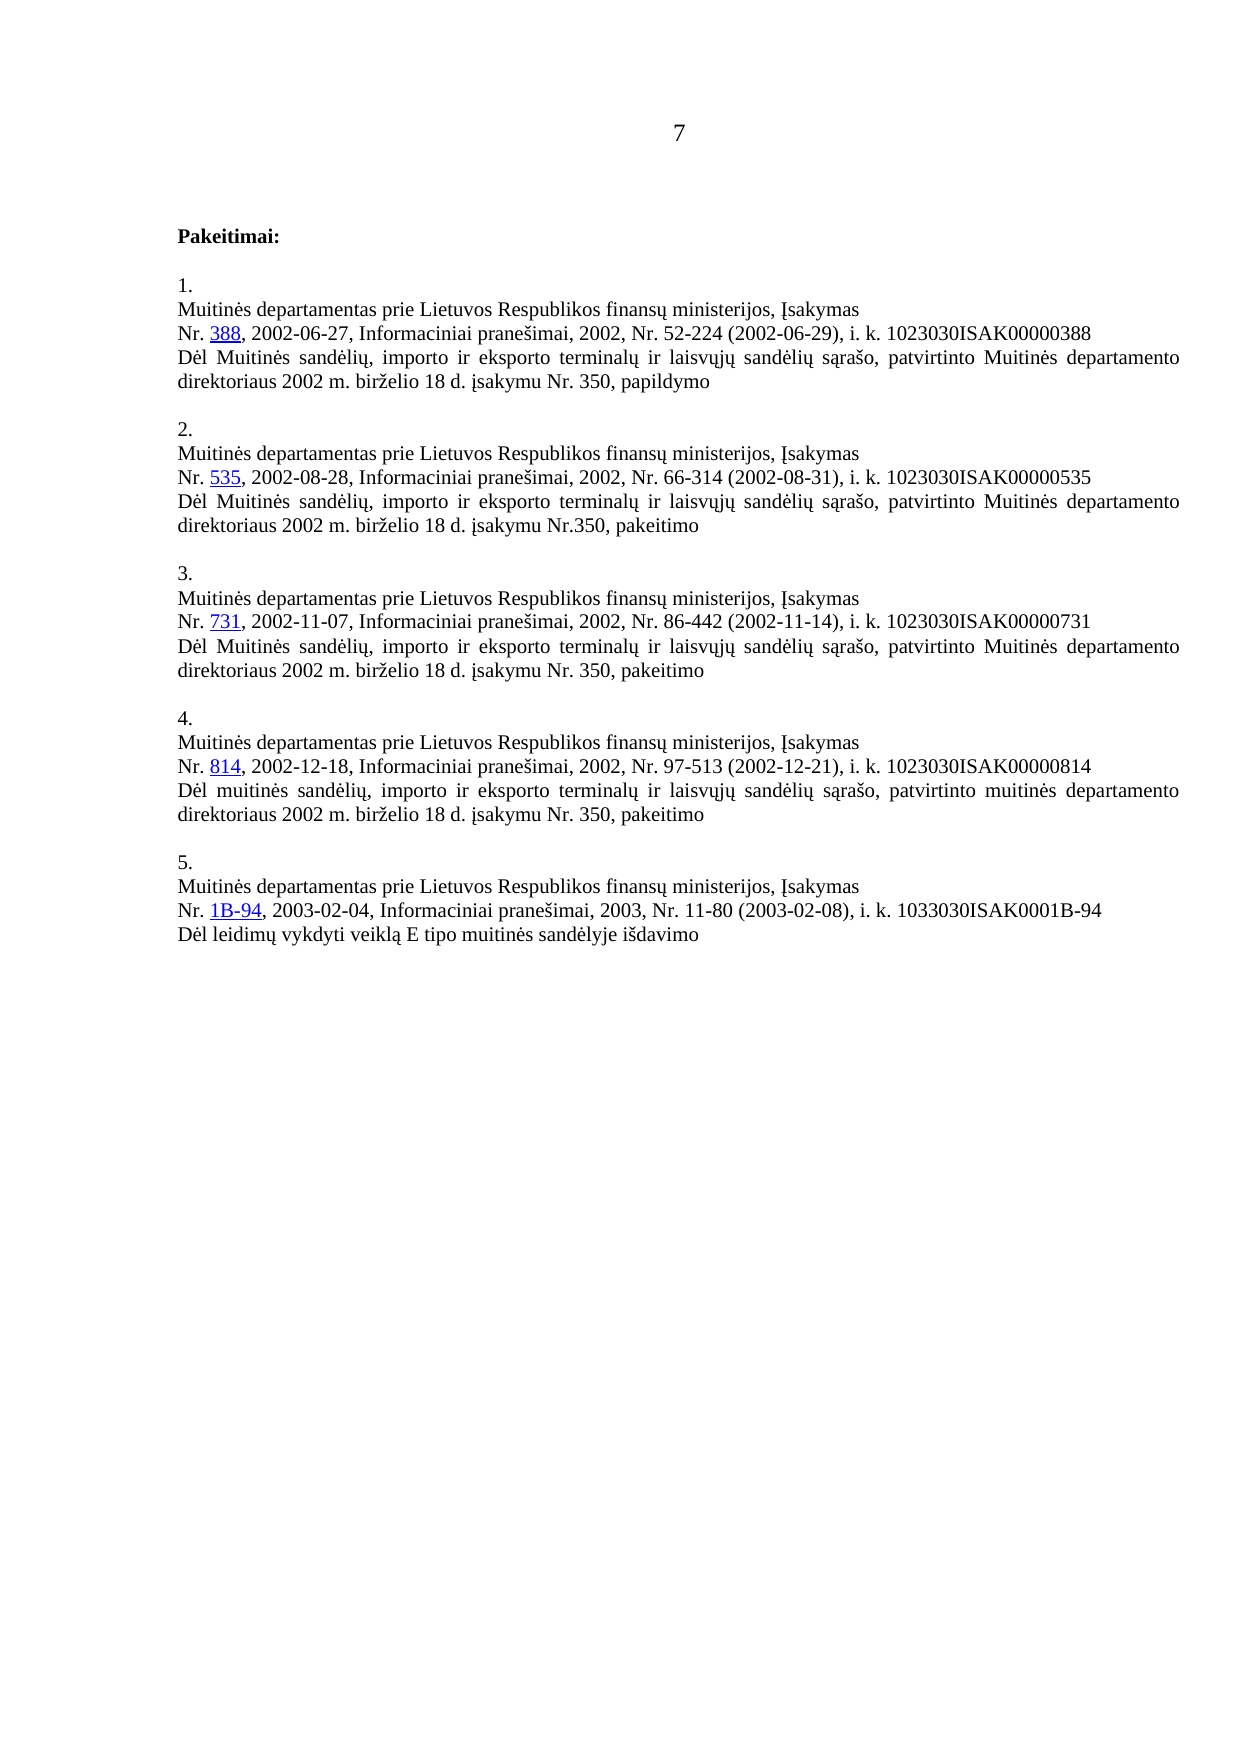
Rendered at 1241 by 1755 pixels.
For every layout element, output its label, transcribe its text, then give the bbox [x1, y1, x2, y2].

text 4. [177, 706, 1181, 730]
text 5. [177, 850, 1181, 874]
text Muitinės departamentas prie Lietuvos Respublikos finansų ministerijos, Įsakymas [177, 730, 1181, 754]
text Nr. 731, 2002-11-07, Informaciniai pranešimai, 2002, Nr. 86-442 (2002-11-14), i. k. 1023030ISAK00000731 [177, 609, 1181, 633]
text Muitinės departamentas prie Lietuvos Respublikos finansų ministerijos, Įsakymas [177, 585, 1181, 609]
text Dėl Muitinės sandėlių, importo ir eksporto terminalų ir laisvųjų sandėlių sąrašo, patvirtinto Muitinės departamento direktoriaus 2002 m. birželio 18 d. įsakymu Nr. 350, papildymo [177, 345, 1181, 393]
text Nr. 1B-94, 2003-02-04, Informaciniai pranešimai, 2003, Nr. 11-80 (2003-02-08), i. k. 1033030ISAK0001B-94 [177, 898, 1181, 922]
text 1. [177, 273, 1181, 297]
text Muitinės departamentas prie Lietuvos Respublikos finansų ministerijos, Įsakymas [177, 297, 1181, 321]
text Dėl Muitinės sandėlių, importo ir eksporto terminalų ir laisvųjų sandėlių sąrašo, patvirtinto Muitinės departamento direktoriaus 2002 m. birželio 18 d. įsakymu Nr.350, pakeitimo [177, 489, 1181, 537]
text Dėl muitinės sandėlių, importo ir eksporto terminalų ir laisvųjų sandėlių sąrašo, patvirtinto muitinės departamento direktoriaus 2002 m. birželio 18 d. įsakymu Nr. 350, pakeitimo [177, 778, 1181, 826]
text Nr. 535, 2002-08-28, Informaciniai pranešimai, 2002, Nr. 66-314 (2002-08-31), i. k. 1023030ISAK00000535 [177, 465, 1181, 489]
text Nr. 388, 2002-06-27, Informaciniai pranešimai, 2002, Nr. 52-224 (2002-06-29), i. k. 1023030ISAK00000388 [177, 321, 1181, 345]
text Muitinės departamentas prie Lietuvos Respublikos finansų ministerijos, Įsakymas [177, 874, 1181, 898]
text Pakeitimai: [177, 224, 1181, 248]
text Nr. 814, 2002-12-18, Informaciniai pranešimai, 2002, Nr. 97-513 (2002-12-21), i. k. 1023030ISAK00000814 [177, 754, 1181, 778]
text 3. [177, 561, 1181, 585]
text Dėl leidimų vykdyti veiklą E tipo muitinės sandėlyje išdavimo [177, 922, 1181, 946]
text 2. [177, 417, 1181, 441]
text Dėl Muitinės sandėlių, importo ir eksporto terminalų ir laisvųjų sandėlių sąrašo, patvirtinto Muitinės departamento direktoriaus 2002 m. birželio 18 d. įsakymu Nr. 350, pakeitimo [177, 633, 1181, 682]
text Muitinės departamentas prie Lietuvos Respublikos finansų ministerijos, Įsakymas [177, 441, 1181, 465]
